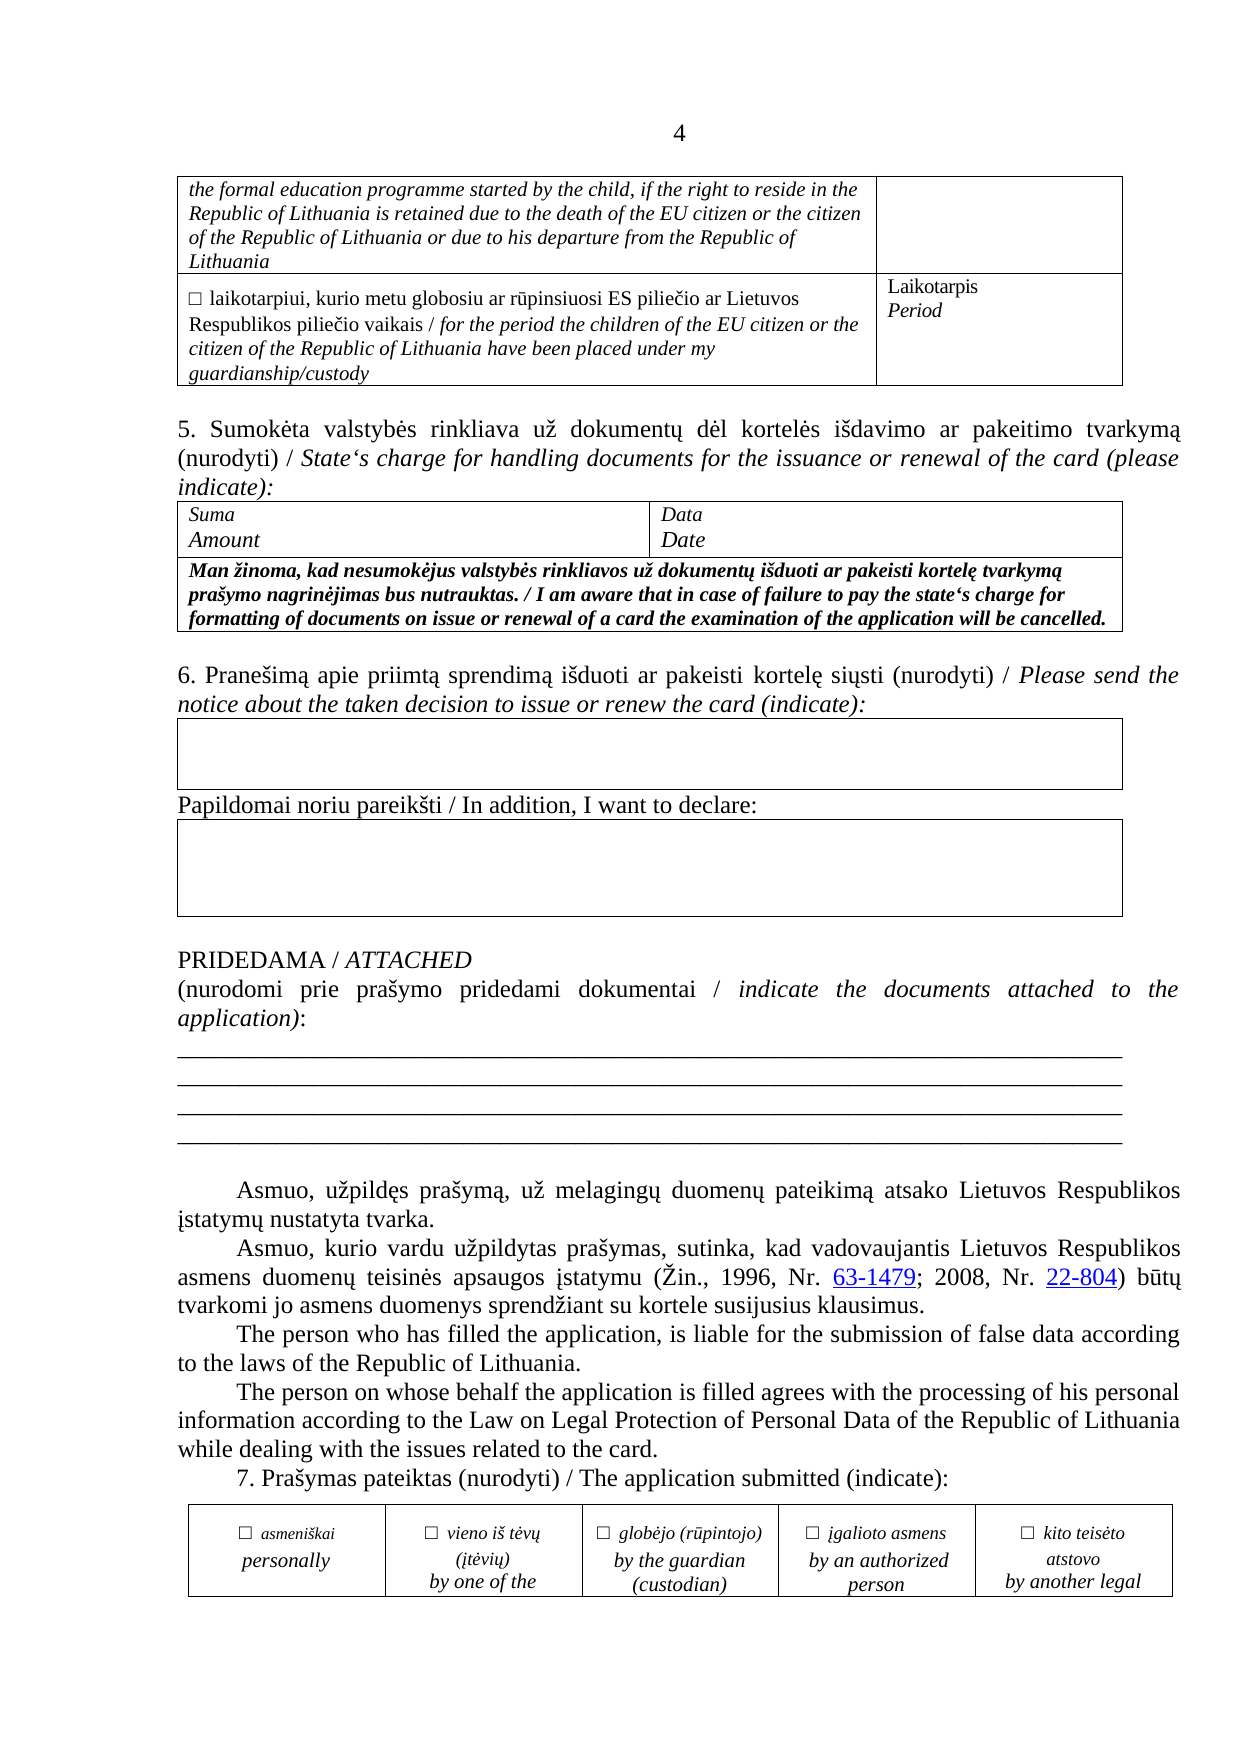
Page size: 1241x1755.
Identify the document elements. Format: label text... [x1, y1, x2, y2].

table_header □[] įgalioto asmens by an authorized person [779, 1505, 975, 1596]
text _ [177, 1118, 1181, 1147]
table_header Data Date [650, 502, 1122, 557]
text 7. Prašymas pateiktas (nurodyti) / The application submitted (indicate): [177, 1463, 1181, 1492]
text _ [177, 1089, 1181, 1118]
text (nurodomi prie prašymo pridedami dokumentai / indicate the documents attached to the application): [177, 974, 1181, 1032]
table_cell [877, 177, 1122, 273]
table_header [178, 719, 1122, 789]
text PRIDEDAMA / ATTACHED [177, 946, 1181, 974]
text 5. Sumokėta valstybės rinkliava už dokumentų dėl kortelės išdavimo ar pakeitimo tvarkymą (nurodyti) / State‘s charge for handling documents for the issuance or renewal of the card (please indicate): [177, 414, 1181, 501]
table_header □[] asmeniškai personally [189, 1505, 385, 1596]
text _ [177, 1061, 1181, 1089]
text _ [177, 1032, 1181, 1061]
table_header □[] vieno iš tėvų (įtėvių) by one of the parents [386, 1505, 582, 1596]
table_header □[] globėjo (rūpintojo) by the guardian (custodian) [583, 1505, 778, 1596]
text Papildomai noriu pareikšti / In addition, I want to declare: [177, 790, 1181, 819]
table_cell □[] laikotarpiui, kurio metu globosiu ar rūpinsiuosi ES piliečio ar Lietuvos Respublikos piliečio vaikais / for the period the children of the EU citizen or the citizen of the Republic of Lithuania have been placed under my guardianship/custody [178, 274, 876, 384]
text 6. Pranešimą apie priimtą sprendimą išduoti ar pakeisti kortelę siųsti (nurodyti) / Please send the notice about the taken decision to issue or renew the card (indicate): [177, 660, 1181, 718]
text Asmuo, kurio vardu užpildytas prašymas, sutinka, kad vadovaujantis Lietuvos Respublikos asmens duomenų teisinės apsaugos įstatymu (Žin., 1996, Nr. 63-1479; 2008, Nr. 22-804) būtų tvarkomi jo asmens duomenys sprendžiant su kortele susijusius klausimus. [177, 1233, 1181, 1319]
text Asmuo, užpildęs prašymą, už melagingų duomenų pateikimą atsako Lietuvos Respublikos įstatymų nustatyta tvarka. [177, 1176, 1181, 1233]
table_header □[] kito teisėto atstovo by another legal representative [976, 1505, 1172, 1596]
table_header Suma Amount [178, 502, 649, 557]
table_cell □[] iki vaiko pradėtos atitinkamos formaliojo švietimo programos pabaigos, jeigu teisė gyventi Lietuvos Respublikoje išsaugoma mirus ES piliečiui arba Lietuvos Respublikos piliečiui ar jam išvykus iš Lietuvos Respublikos / until the end of the formal education programme started by the child, if the right to reside in the Republic of Lithuania is retained due to the death of the EU citizen or the citizen of the Republic of Lithuania or due to his departure from the Republic of Lithuania [178, 177, 876, 273]
table_header [178, 820, 1122, 916]
text The person on whose behalf the application is filled agrees with the processing of his personal information according to the Law on Legal Protection of Personal Data of the Republic of Lithuania while dealing with the issues related to the card. [177, 1377, 1181, 1463]
text The person who has filled the application, is liable for the submission of false data according to the laws of the Republic of Lithuania. [177, 1319, 1181, 1377]
table_cell Laikotarpis Period [877, 274, 1122, 384]
table_cell Man žinoma, kad nesumokėjus valstybės rinkliavos už dokumentų išduoti ar pakeisti kortelę tvarkymą prašymo nagrinėjimas bus nutrauktas. / I am aware that in case of failure to pay the state‘s charge for formatting of documents on issue or renewal of a card the examination of the application will be cancelled. [178, 558, 1122, 631]
